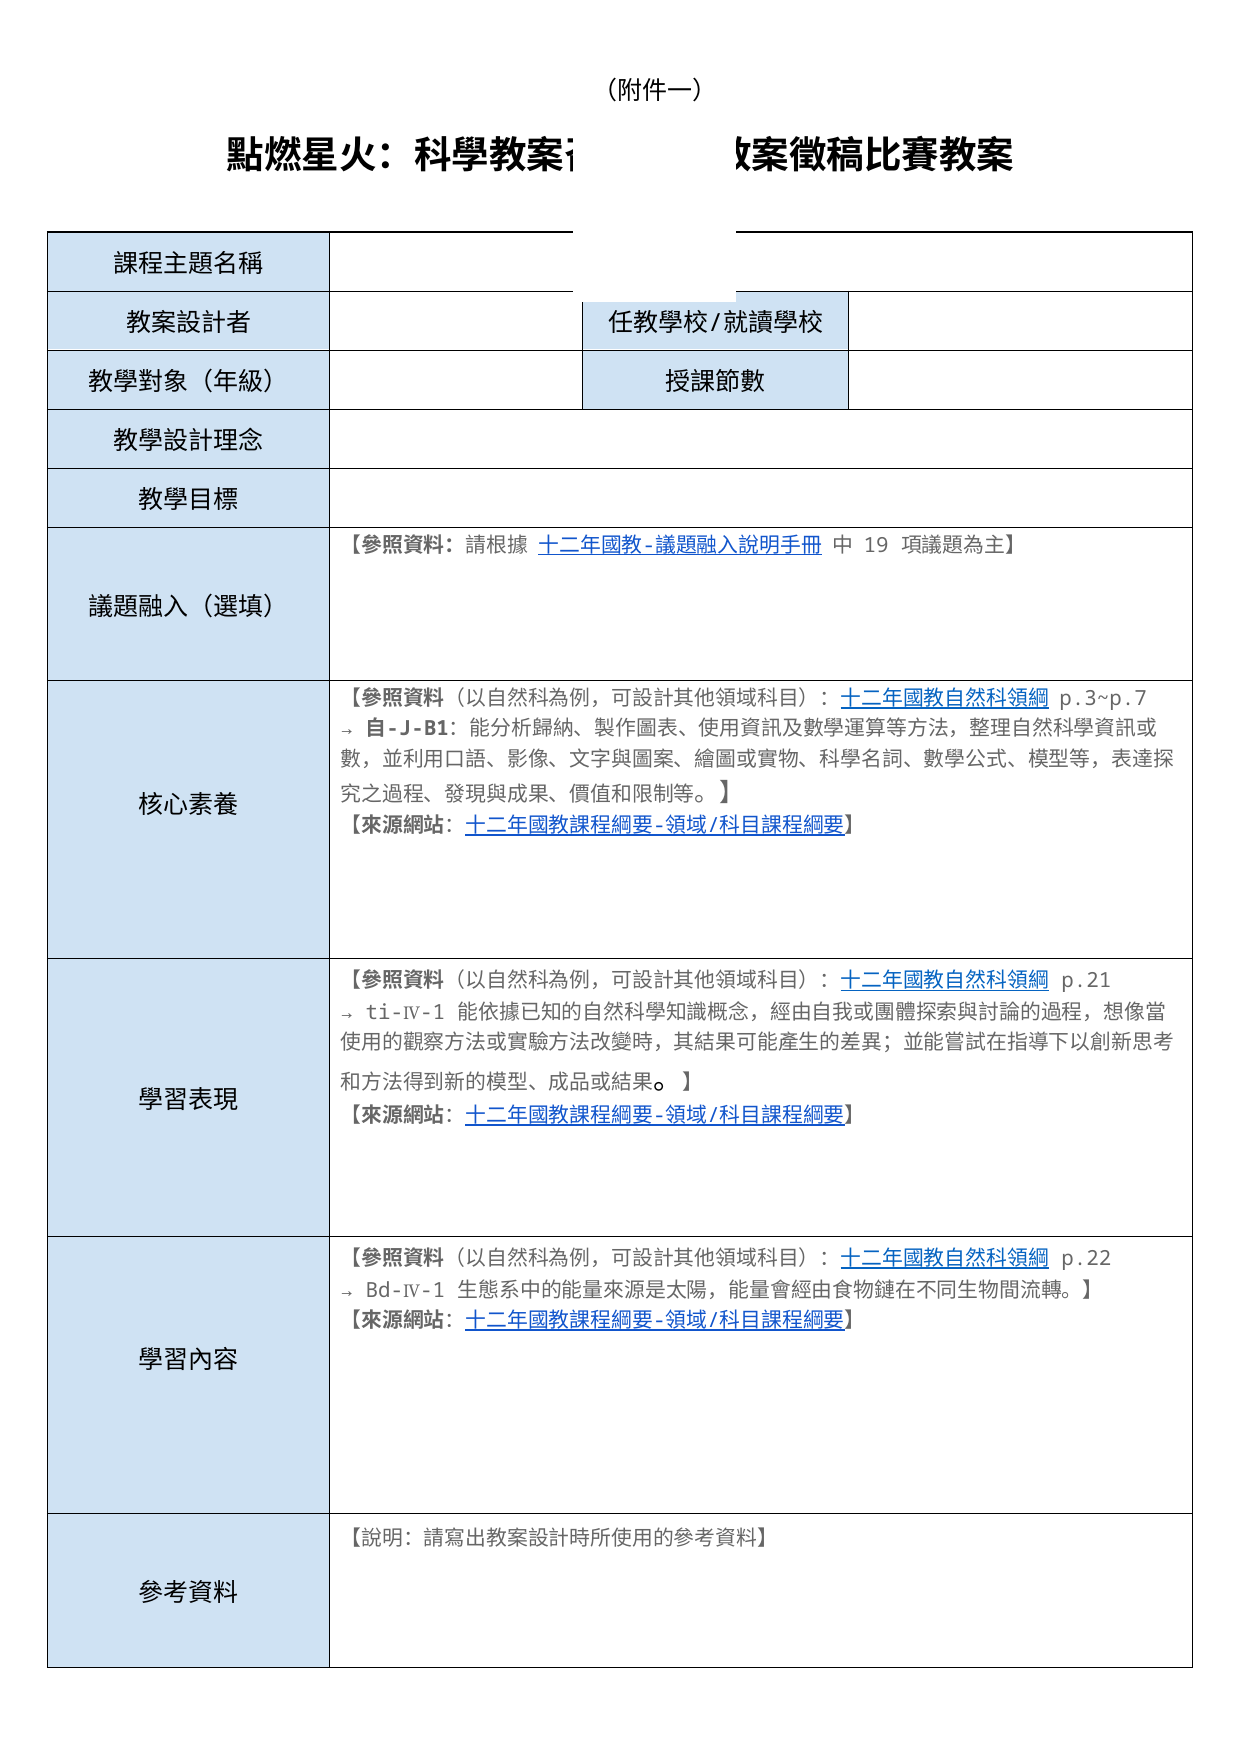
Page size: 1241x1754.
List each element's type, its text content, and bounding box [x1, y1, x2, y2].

table_cell 【參照資料（以自然科為例，可設計其他領域科目）：十二年國教自然科領綱 p.21 → ti-Ⅳ-1 能依據已知的自然科學知識概念，經由自我或團體探索與討論的過程，想像當使用的觀察方法或實驗方法改變時，其結果可能產生的差異；並能嘗試在指導下以創新思考和方法得到新的模型、成品或結果。】 【來源網站：十二年國教課程綱要-領域/科目課程綱要】 [330, 959, 1192, 1236]
table_header 課程主題名稱 [48, 233, 329, 291]
table_cell 【參照資料（以自然科為例，可設計其他領域科目）：十二年國教自然科領綱 p.3~p.7 → 自-J-B1：能分析歸納、製作圖表、使用資訊及數學運算等方法，整理自然科學資訊或數，並利用口語、影像、文字與圖案、繪圖或實物、科學名詞、數學公式、模型等，表達探究之過程、發現與成果、價值和限制等。】 【來源網站：十二年國教課程綱要-領域/科目課程綱要】 [330, 681, 1192, 958]
table_cell 【參照資料（以自然科為例，可設計其他領域科目）：十二年國教自然科領綱 p.22 → Bd-Ⅳ-1 生態系中的能量來源是太陽，能量會經由食物鏈在不同生物間流轉。】 【來源網站：十二年國教課程綱要-領域/科目課程綱要】 [330, 1237, 1192, 1513]
table_cell 核心素養 [48, 681, 329, 958]
table_cell [330, 292, 582, 349]
table_header [330, 233, 573, 291]
table_cell 參考資料 [48, 1514, 329, 1667]
table_cell [849, 292, 1192, 349]
table_cell 教案設計者 [48, 292, 329, 349]
table_cell [330, 351, 582, 409]
text 點燃星火：科學教案召集令｜教案徵稿比賽教案 [47, 72, 1193, 302]
table_cell 任教學校/就讀學校 [583, 292, 848, 349]
table_cell 【參照資料：請根據 十二年國教-議題融入說明手冊 中 19 項議題為主】 [330, 528, 1192, 680]
table_header [736, 233, 1192, 291]
table_cell [330, 469, 1192, 527]
table_cell 教學目標 [48, 469, 329, 527]
table_cell 學習內容 [48, 1237, 329, 1513]
table_cell [330, 410, 1192, 468]
table_cell 【說明：請寫出教案設計時所使用的參考資料】 [330, 1514, 1192, 1667]
table_cell 教學對象（年級） [48, 351, 329, 409]
table_cell 議題融入（選填） [48, 528, 329, 680]
table_cell 學習表現 [48, 959, 329, 1236]
text （附件一） [588, 79, 721, 104]
table_cell 教學設計理念 [48, 410, 329, 468]
table_cell 授課節數 [583, 351, 848, 409]
table_cell [849, 351, 1192, 409]
